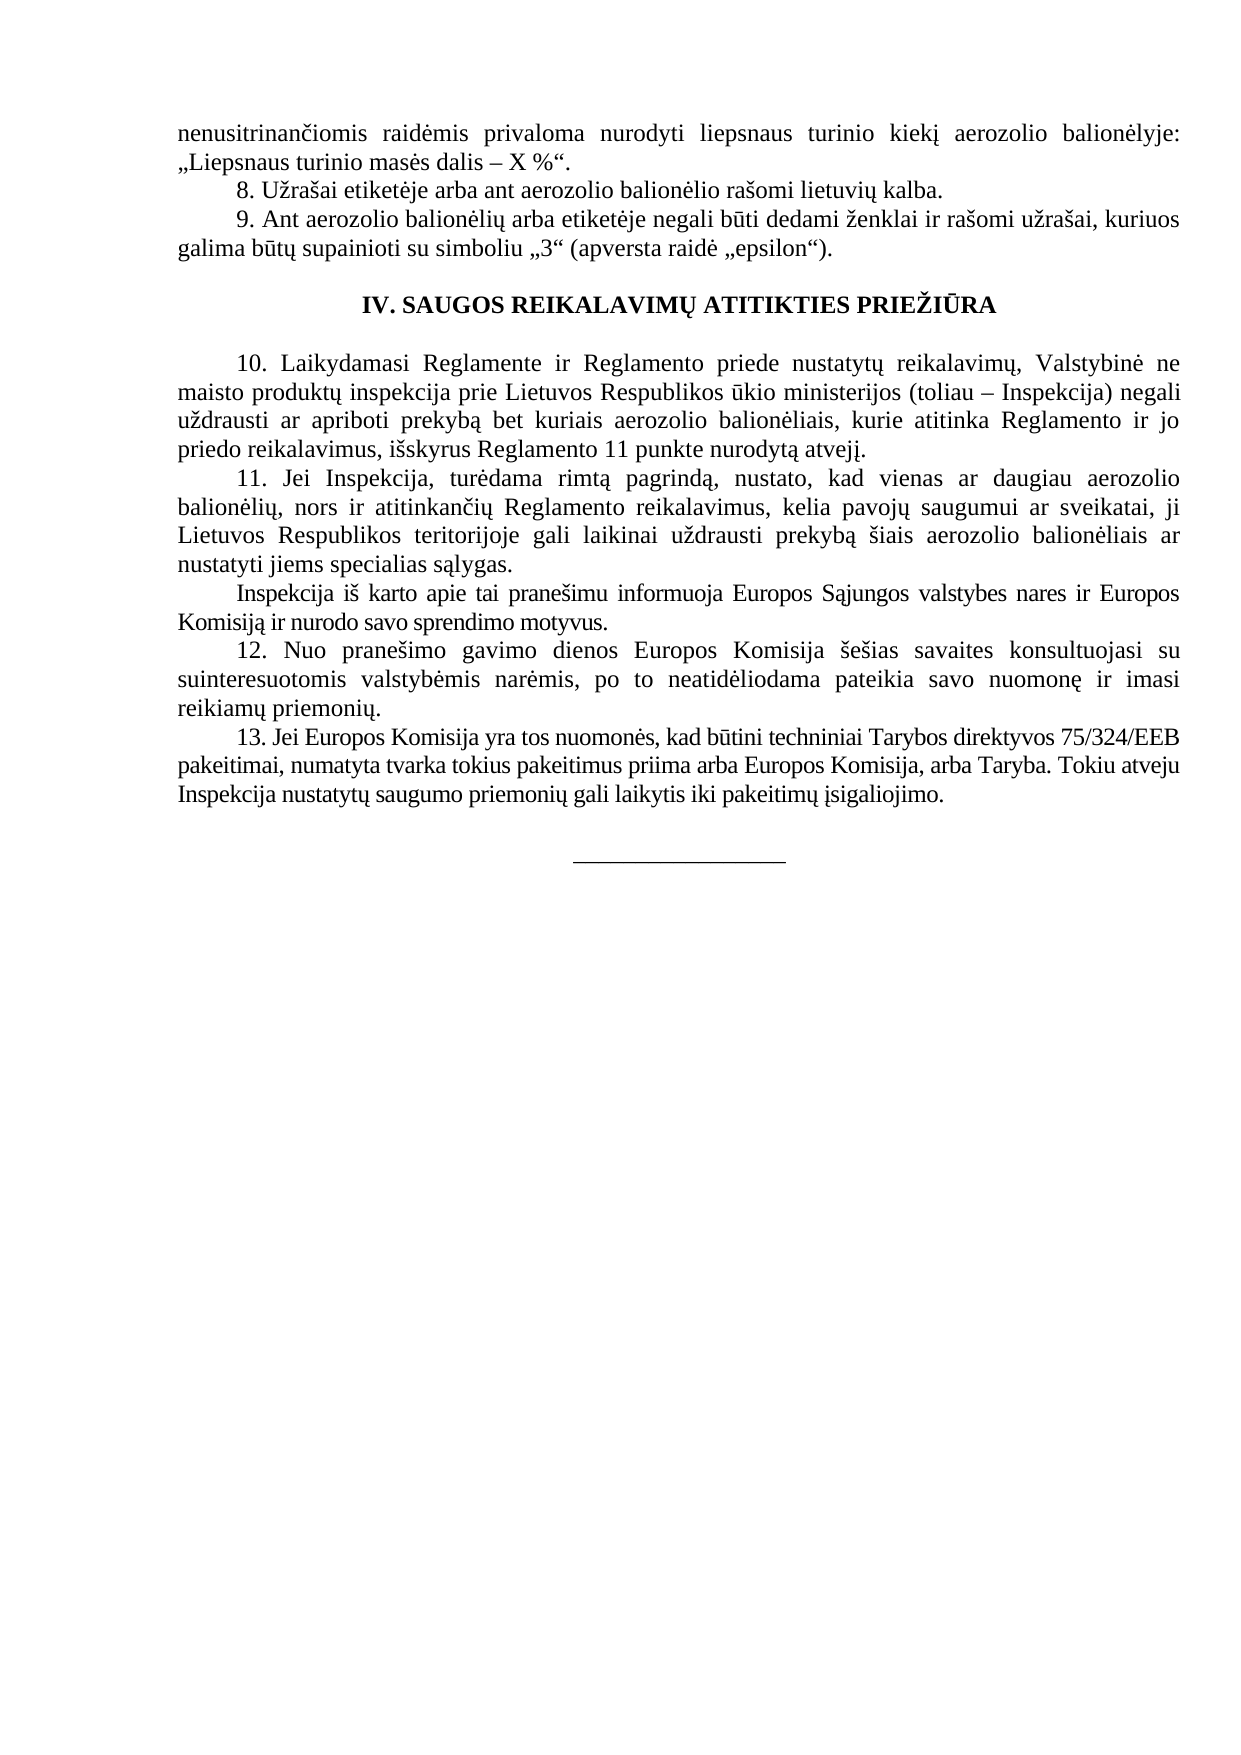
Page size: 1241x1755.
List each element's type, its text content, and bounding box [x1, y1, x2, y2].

text 9. Ant aerozolio balionėlių arba etiketėje negali būti dedami ženklai ir rašomi užrašai, kuriuos galima būtų supainioti su simboliu „3“ (apversta raidė „epsilon“). [177, 204, 1181, 262]
text _________________ [177, 837, 1181, 866]
text IV. SAUGOS REIKALAVIMŲ ATITIKTIES PRIEŽIŪRA [177, 291, 1181, 319]
text Inspekcija iš karto apie tai pranešimu informuoja Europos Sąjungos valstybes nares ir Europos Komisiją ir nurodo savo sprendimo motyvus. [177, 578, 1181, 636]
text 12. Nuo pranešimo gavimo dienos Europos Komisija šešias savaites konsultuojasi su suinteresuotomis valstybėmis narėmis, po to neatidėliodama pateikia savo nuomonę ir imasi reikiamų priemonių. [177, 636, 1181, 722]
text 10. Laikydamasi Reglamente ir Reglamento priede nustatytų reikalavimų, Valstybinė ne maisto produktų inspekcija prie Lietuvos Respublikos ūkio ministerijos (toliau – Inspekcija) negali uždrausti ar apriboti prekybą bet kuriais aerozolio balionėliais, kurie atitinka Reglamento ir jo priedo reikalavimus, išskyrus Reglamento 11 punkte nurodytą atvejį. [177, 348, 1181, 463]
text nenusitrinančiomis raidėmis privaloma nurodyti liepsnaus turinio kiekį aerozolio balionėlyje: „Liepsnaus turinio masės dalis – X %“. [177, 118, 1181, 176]
text 13. Jei Europos Komisija yra tos nuomonės, kad būtini techniniai Tarybos direktyvos 75/324/EEB pakeitimai, numatyta tvarka tokius pakeitimus priima arba Europos Komisija, arba Taryba. Tokiu atveju Inspekcija nustatytų saugumo priemonių gali laikytis iki pakeitimų įsigaliojimo. [177, 722, 1181, 808]
text 11. Jei Inspekcija, turėdama rimtą pagrindą, nustato, kad vienas ar daugiau aerozolio balionėlių, nors ir atitinkančių Reglamento reikalavimus, kelia pavojų saugumui ar sveikatai, ji Lietuvos Respublikos teritorijoje gali laikinai uždrausti prekybą šiais aerozolio balionėliais ar nustatyti jiems specialias sąlygas. [177, 463, 1181, 578]
text 8. Užrašai etiketėje arba ant aerozolio balionėlio rašomi lietuvių kalba. [177, 176, 1181, 204]
